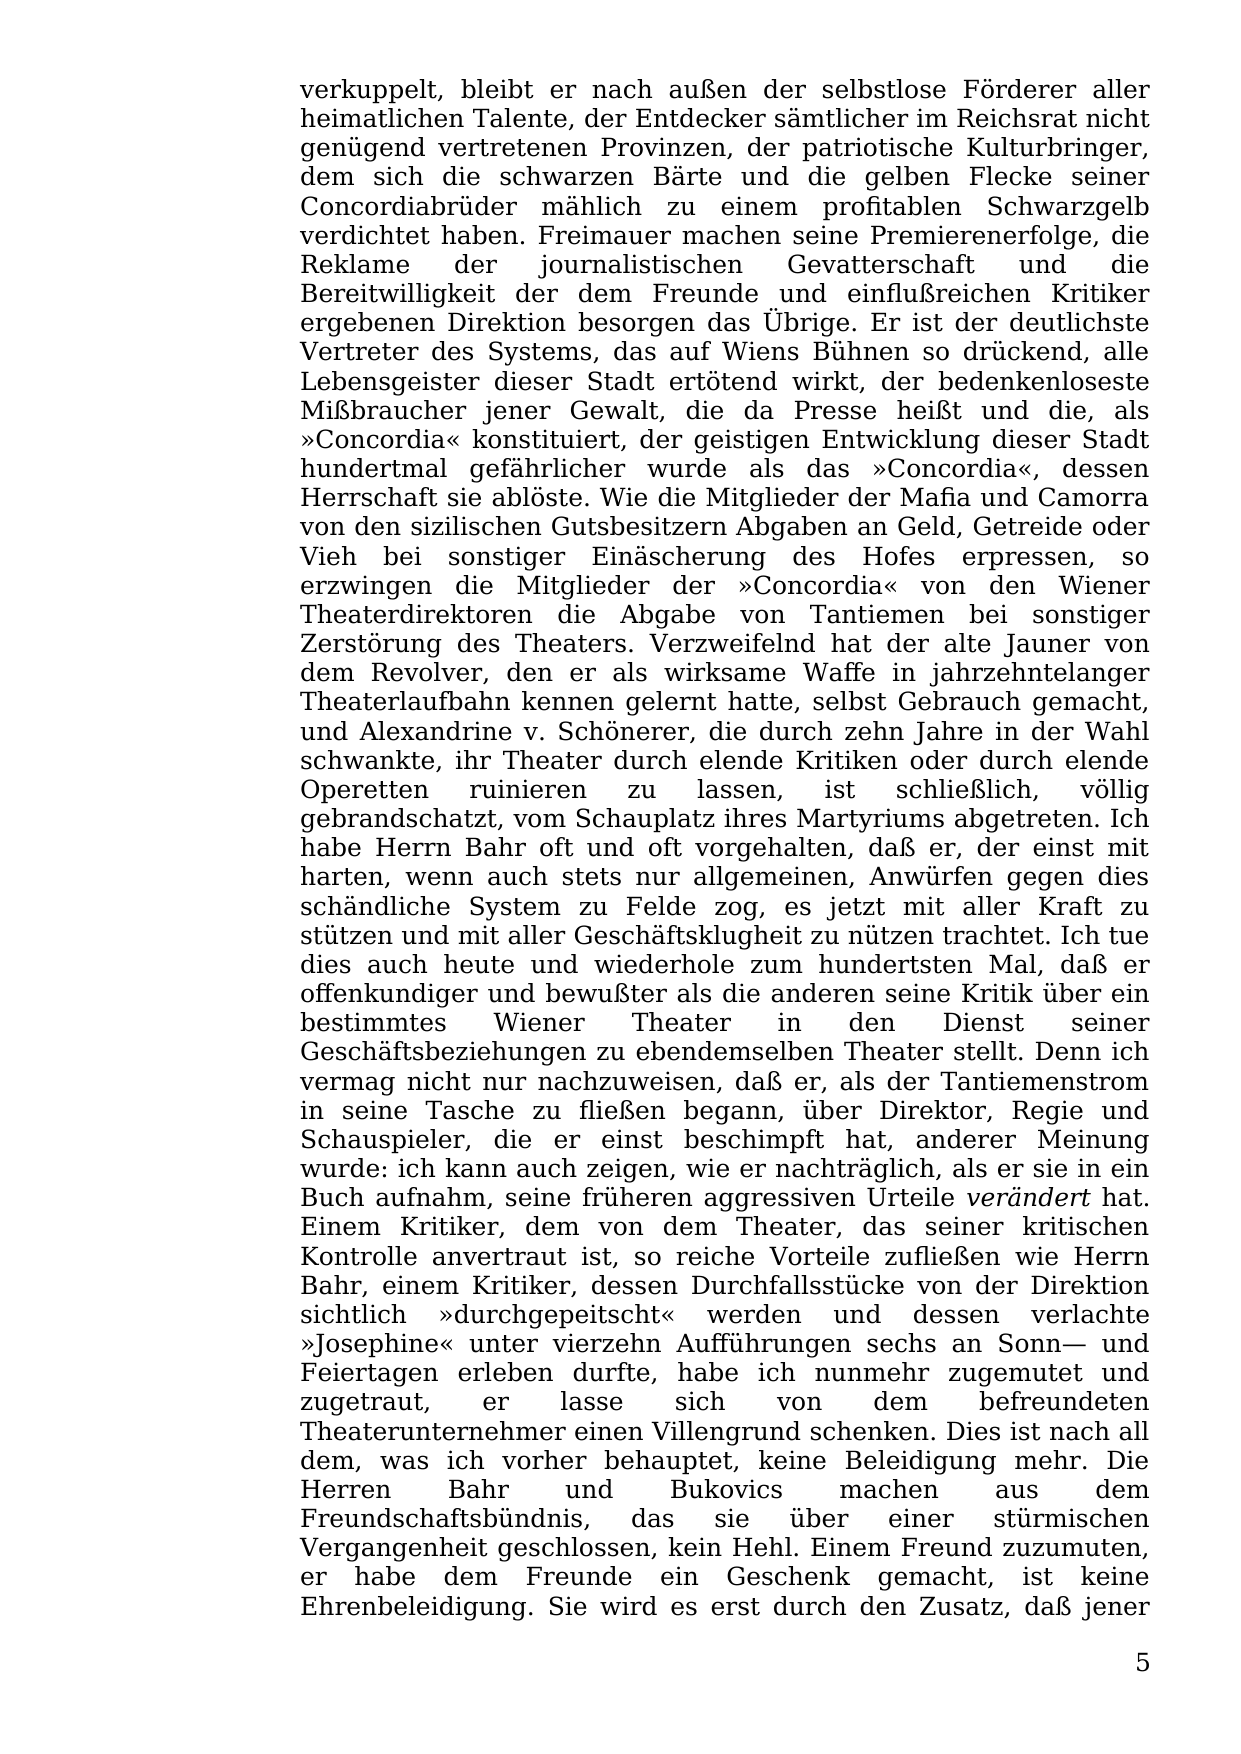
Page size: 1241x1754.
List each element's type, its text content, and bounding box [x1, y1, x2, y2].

text verkuppelt, bleibt er nach außen der selbstlose Förderer aller heimatlichen Talente, der Entdecker sämtlicher im Reichsrat nicht genügend vertretenen Provinzen, der patriotische Kulturbringer, dem sich die schwarzen Bärte und die gelben Flecke seiner Concordiabrüder mählich zu einem profitablen Schwarzgelb verdichtet haben. Freimauer machen seine Premierenerfolge, die Reklame der journalistischen Gevatterschaft und die Bereitwilligkeit der dem Freunde und einflußreichen Kritiker ergebenen Direktion besorgen das Übrige. Er ist der deutlichste Vertreter des Systems, das auf Wiens Bühnen so drückend, alle Lebensgeister dieser Stadt ertötend wirkt, der bedenkenloseste Mißbraucher jener Gewalt, die da Presse heißt und die, als »Concordia« konstituiert, der geistigen Entwicklung dieser Stadt hundertmal gefährlicher wurde als das »Concordia«, dessen Herrschaft sie ablöste. Wie die Mitglieder der Mafia und Camorra von den sizilischen Gutsbesitzern Abgaben an Geld, Getreide oder Vieh bei sonstiger Einäscherung des Hofes erpressen, so erzwingen die Mitglieder der »Concordia« von den Wiener Theaterdirektoren die Abgabe von Tantiemen bei sonstiger Zerstörung des Theaters. Verzweifelnd hat der alte Jauner von dem Revolver, den er als wirksame Waffe in jahrzehntelanger Theaterlaufbahn kennen gelernt hatte, selbst Gebrauch gemacht, und Alexandrine v. Schönerer, die durch zehn Jahre in der Wahl schwankte, ihr Theater durch elende Kritiken oder durch elende Operetten ruinieren zu lassen, ist schließlich, völlig gebrandschatzt, vom Schauplatz ihres Martyriums abgetreten. Ich habe Herrn Bahr oft und oft vorgehalten, daß er, der einst mit harten, wenn auch stets nur allgemeinen, Anwürfen gegen dies schändliche System zu Felde zog, es jetzt mit aller Kraft zu stützen und mit aller Geschäftsklugheit zu nützen trachtet. Ich tue dies auch heute und wiederhole zum hundertsten Mal, daß er offenkundiger und bewußter als die anderen seine Kritik über ein bestimmtes Wiener Theater in den Dienst seiner Geschäftsbeziehungen zu ebendemselben Theater stellt. Denn ich vermag nicht nur nachzuweisen, daß er, als der Tantiemenstrom in seine Tasche zu fließen begann, über Direktor, Regie und Schauspieler, die er einst beschimpft hat, anderer Meinung wurde: ich kann auch zeigen, wie er nachträglich, als er sie in ein Buch aufnahm, seine früheren aggressiven Urteile verändert hat. Einem Kritiker, dem von dem Theater, das seiner kritischen Kontrolle anvertraut ist, so reiche Vorteile zufließen wie Herrn Bahr, einem Kritiker, dessen Durchfallsstücke von der Direktion sichtlich »durchgepeitscht« werden und dessen verlachte »Josephine« unter vierzehn Aufführungen sechs an Sonn— und Feiertagen erleben durfte, habe ich nunmehr zugemutet und zugetraut, er lasse sich von dem befreundeten Theaterunternehmer einen Villengrund schenken. Dies ist nach all dem, was ich vorher behauptet, keine Beleidigung mehr. Die Herren Bahr und Bukovics machen aus dem Freundschaftsbündnis, das sie über einer stürmischen Vergangenheit geschlossen, kein Hehl. Einem Freund zuzumuten, er habe dem Freunde ein Geschenk gemacht, ist keine Ehrenbeleidigung. Sie wird es erst durch den Zusatz, daß jener [300, 75, 1151, 1621]
